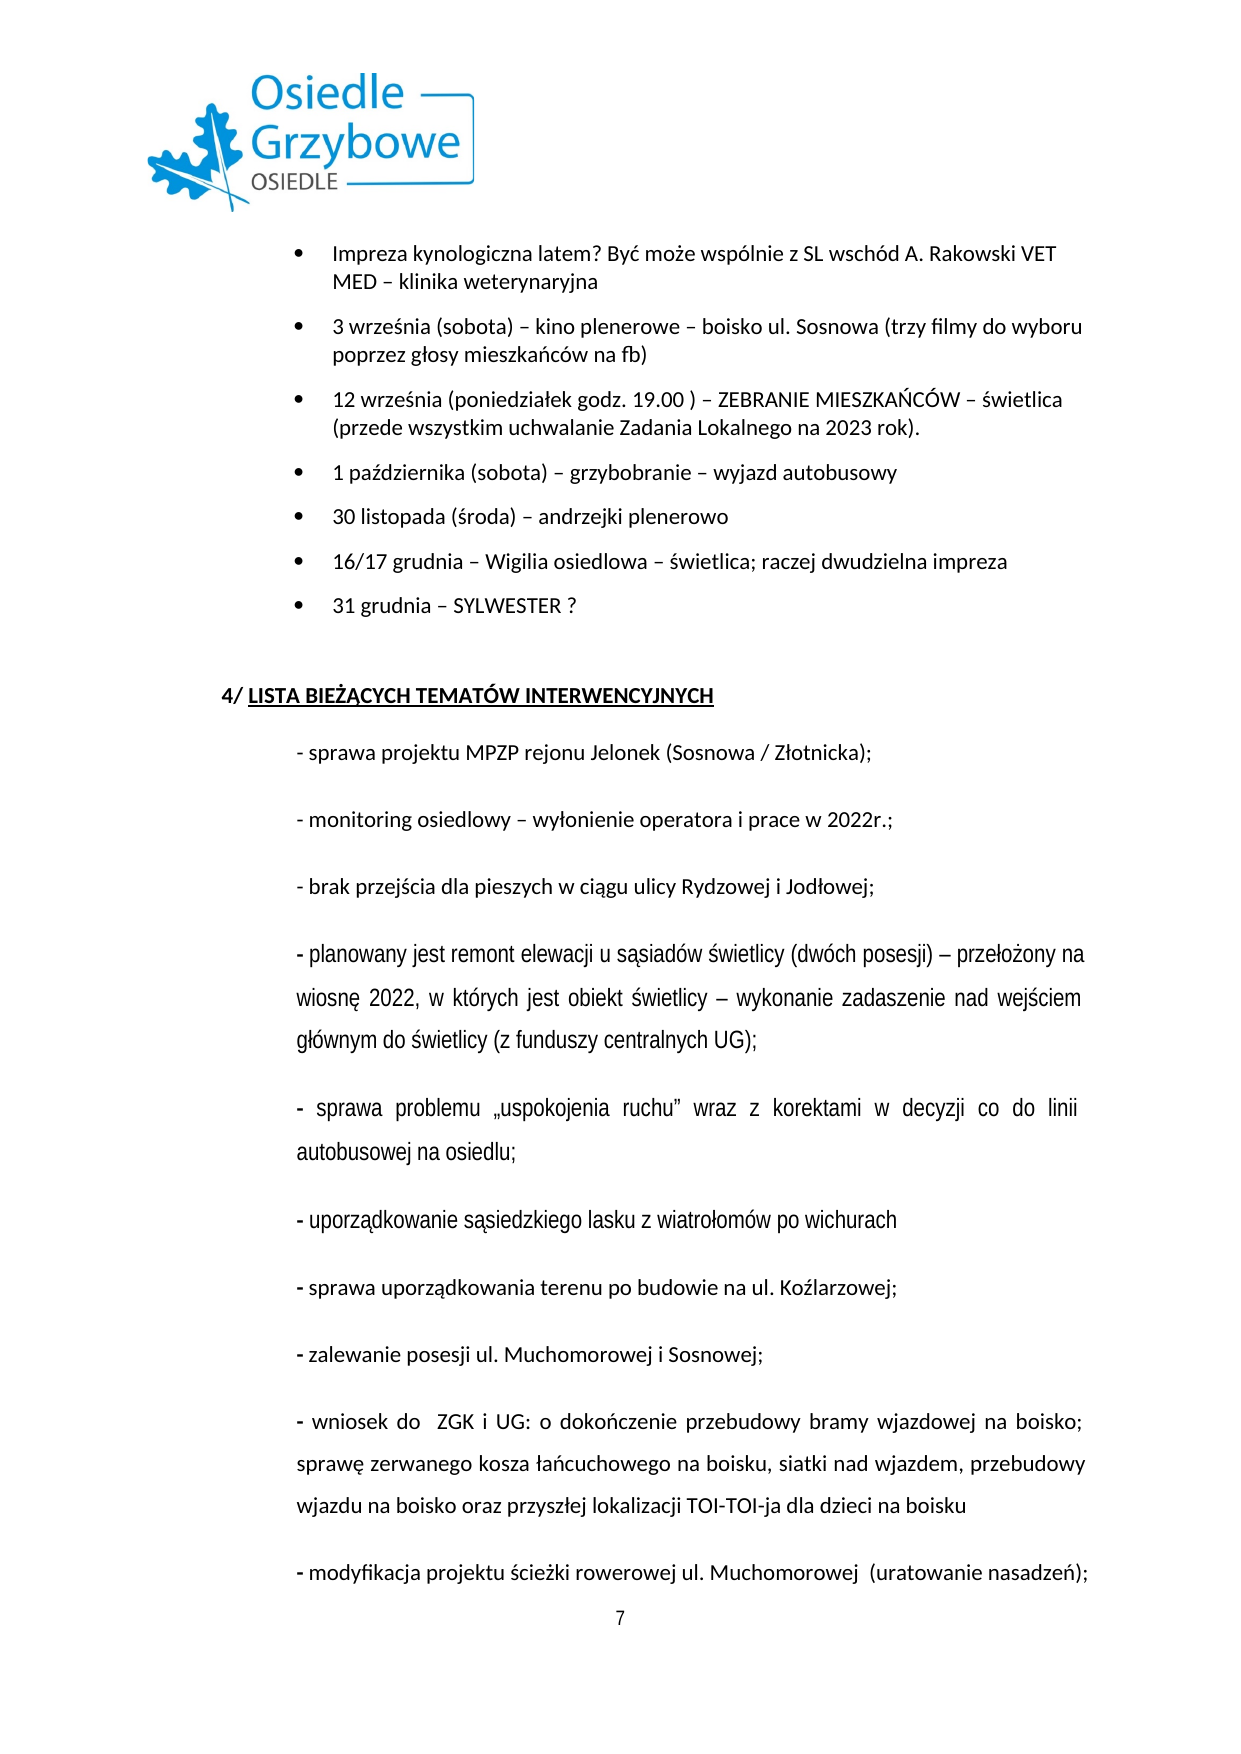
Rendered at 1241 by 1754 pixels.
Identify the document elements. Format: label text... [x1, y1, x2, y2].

list 3 września (sobota) – kino plenerowe – boisko ul. Sosnowa (trzy filmy do wyboru poprzez głosy mieszkańców na fb) [294, 312, 1093, 368]
text 4/ LISTA BIEŻĄCYCH TEMATÓW INTERWENCYJNYCH [148, 681, 1093, 709]
list - sprawa uporządkowania terenu po budowie na ul. Koźlarzowej; [223, 1273, 1093, 1302]
list - wniosek do ZGK i UG: o dokończenie przebudowy bramy wjazdowej na boisko; sprawę zerwanego kosza łańcuchowego na boisku, siatki nad wjazdem, przebudowy wjazdu na boisko oraz przyszłej lokalizacji TOI-TOI-ja dla dzieci na boisku [223, 1407, 1093, 1519]
list - modyfikacja projektu ścieżki rowerowej ul. Muchomorowej (uratowanie nasadzeń); [223, 1558, 1093, 1586]
list 12 września (poniedziałek godz. 19.00 ) – ZEBRANIE MIESZKAŃCÓW – świetlica (przede wszystkim uchwalanie Zadania Lokalnego na 2023 rok). [294, 385, 1093, 441]
list - uporządkowanie sąsiedzkiego lasku z wiatrołomów po wichurach [223, 1205, 1093, 1234]
list 31 grudnia – SYLWESTER ? [294, 592, 1093, 620]
list 1 października (sobota) – grzybobranie – wyjazd autobusowy [294, 458, 1093, 486]
list 16/17 grudnia – Wigilia osiedlowa – świetlica; raczej dwudzielna impreza [294, 547, 1093, 575]
list - monitoring osiedlowy – wyłonienie operatora i prace w 2022r.; [223, 805, 1093, 833]
list - planowany jest remont elewacji u sąsiadów świetlicy (dwóch posesji) – przełożony na wiosnę 2022, w których jest obiekt świetlicy – wykonanie zadaszenie nad wejściem głównym do świetlicy (z funduszy centralnych UG); [223, 939, 1093, 1054]
list - sprawa projektu MPZP rejonu Jelonek (Sosnowa / Złotnicka); [223, 738, 1093, 766]
list - sprawa problemu „uspokojenia ruchu” wraz z korektami w decyzji co do linii autobusowej na osiedlu; [223, 1093, 1093, 1166]
list - zalewanie posesji ul. Muchomorowej i Sosnowej; [223, 1341, 1093, 1368]
list - brak przejścia dla pieszych w ciągu ulicy Rydzowej i Jodłowej; [223, 872, 1093, 900]
list Impreza kynologiczna latem? Być może wspólnie z SL wschód A. Rakowski VET MED – klinika weterynaryjna [294, 239, 1093, 296]
list 30 listopada (środa) – andrzejki plenerowo [294, 502, 1093, 530]
